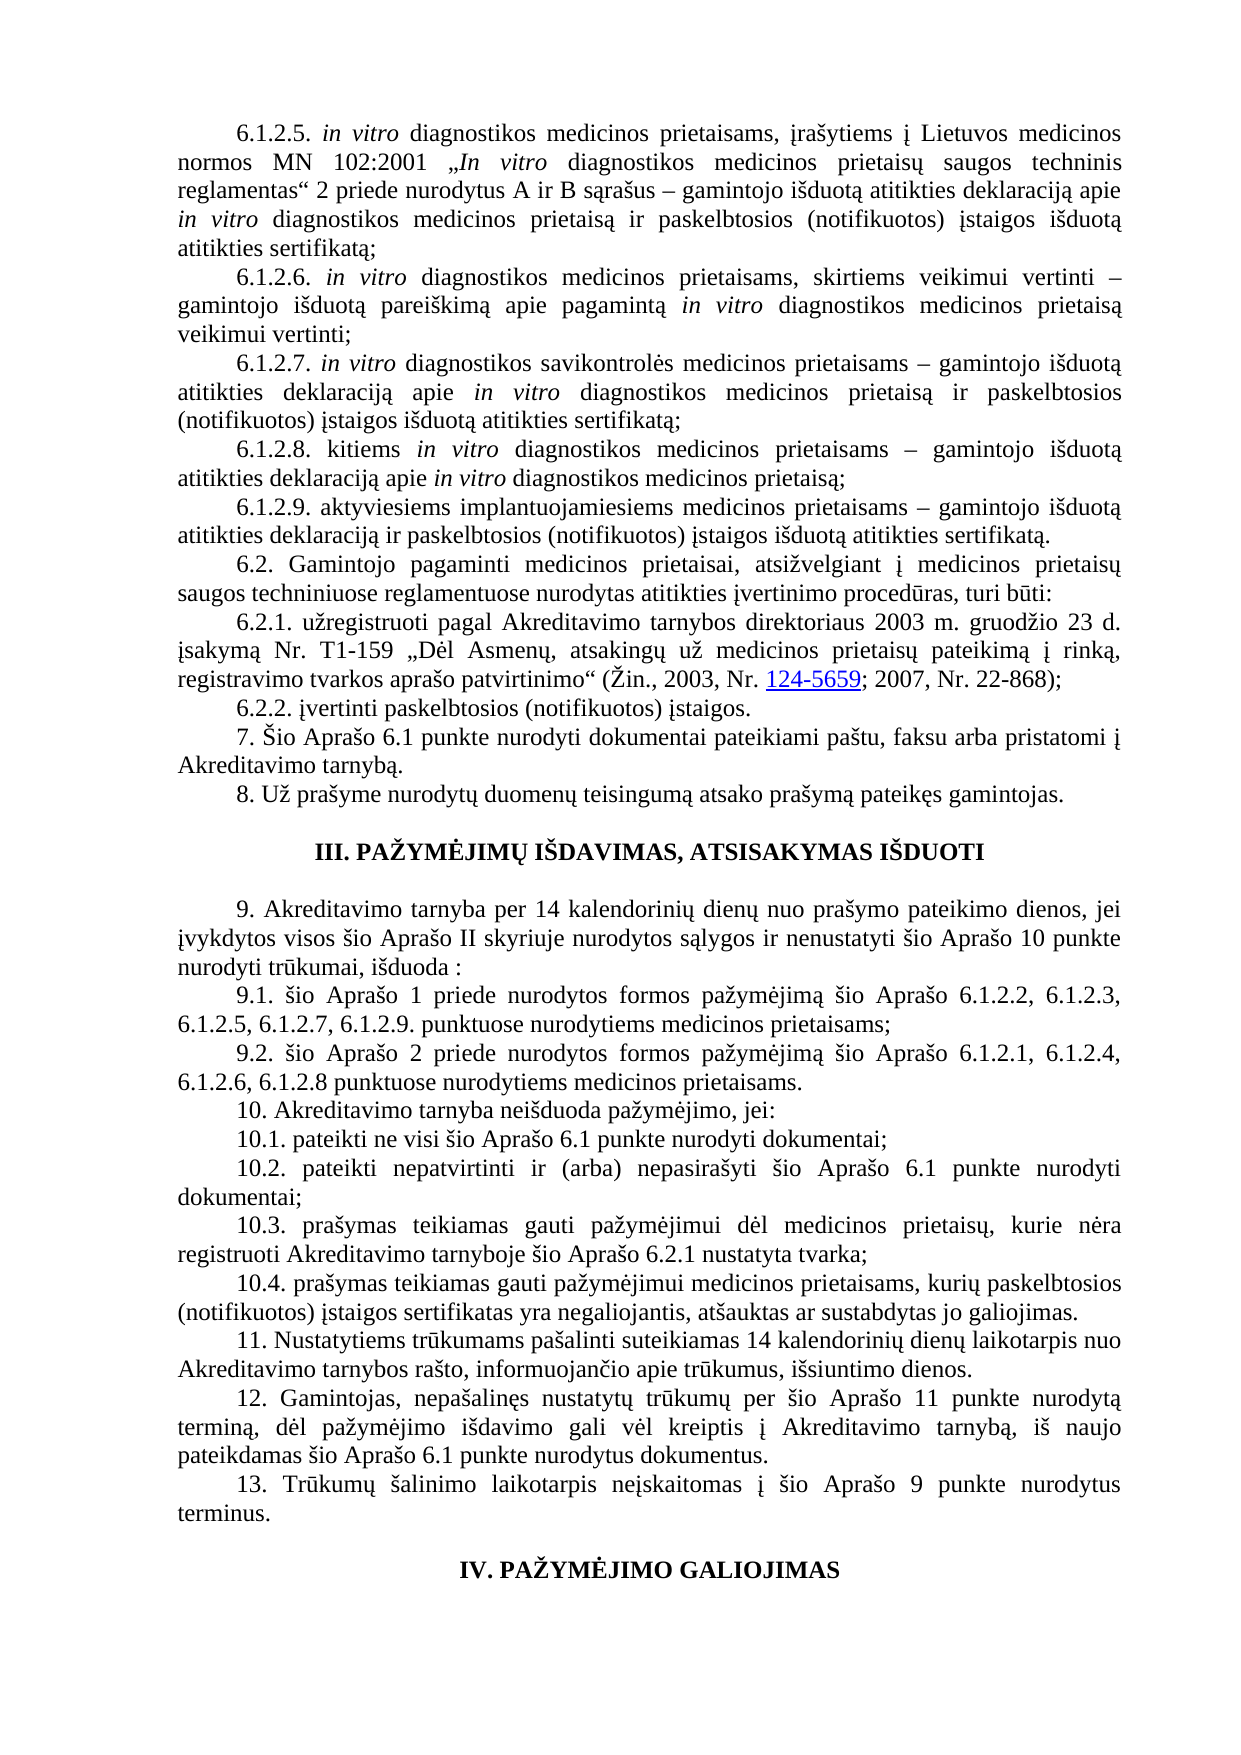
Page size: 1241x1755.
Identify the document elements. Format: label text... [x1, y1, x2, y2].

text 10.3. prašymas teikiamas gauti pažymėjimui dėl medicinos prietaisų, kurie nėra registruoti Akreditavimo tarnyboje šio Aprašo 6.2.1 nustatyta tvarka; [177, 1211, 1122, 1268]
text 6.1.2.9. aktyviesiems implantuojamiesiems medicinos prietaisams – gamintojo išduotą atitikties deklaraciją ir paskelbtosios (notifikuotos) įstaigos išduotą atitikties sertifikatą. [177, 492, 1122, 549]
text 6.1.2.7. in vitro diagnostikos savikontrolės medicinos prietaisams – gamintojo išduotą atitikties deklaraciją apie in vitro diagnostikos medicinos prietaisą ir paskelbtosios (notifikuotos) įstaigos išduotą atitikties sertifikatą; [177, 348, 1122, 434]
text 6.1.2.6. in vitro diagnostikos medicinos prietaisams, skirtiems veikimui vertinti – gamintojo išduotą pareiškimą apie pagamintą in vitro diagnostikos medicinos prietaisą veikimui vertinti; [177, 262, 1122, 348]
text 6.2. Gamintojo pagaminti medicinos prietaisai, atsižvelgiant į medicinos prietaisų saugos techniniuose reglamentuose nurodytas atitikties įvertinimo procedūras, turi būti: [177, 549, 1122, 607]
text 8. Už prašyme nurodytų duomenų teisingumą atsako prašymą pateikęs gamintojas. [177, 779, 1122, 808]
text 13. Trūkumų šalinimo laikotarpis neįskaitomas į šio Aprašo 9 punkte nurodytus terminus. [177, 1469, 1122, 1527]
text 9. Akreditavimo tarnyba per 14 kalendorinių dienų nuo prašymo pateikimo dienos, jei įvykdytos visos šio Aprašo II skyriuje nurodytos sąlygos ir nenustatyti šio Aprašo 10 punkte nurodyti trūkumai, išduoda : [177, 894, 1122, 981]
text 7. Šio Aprašo 6.1 punkte nurodyti dokumentai pateikiami paštu, faksu arba pristatomi į Akreditavimo tarnybą. [177, 722, 1122, 779]
text 6.1.2.5. in vitro diagnostikos medicinos prietaisams, įrašytiems į Lietuvos medicinos normos MN 102:2001 „In vitro diagnostikos medicinos prietaisų saugos techninis reglamentas“ 2 priede nurodytus A ir B sąrašus – gamintojo išduotą atitikties deklaraciją apie in vitro diagnostikos medicinos prietaisą ir paskelbtosios (notifikuotos) įstaigos išduotą atitikties sertifikatą; [177, 118, 1122, 262]
text 10.4. prašymas teikiamas gauti pažymėjimui medicinos prietaisams, kurių paskelbtosios (notifikuotos) įstaigos sertifikatas yra negaliojantis, atšauktas ar sustabdytas jo galiojimas. [177, 1268, 1122, 1326]
text 6.2.2. įvertinti paskelbtosios (notifikuotos) įstaigos. [177, 693, 1122, 722]
text 9.2. šio Aprašo 2 priede nurodytos formos pažymėjimą šio Aprašo 6.1.2.1, 6.1.2.4, 6.1.2.6, 6.1.2.8 punktuose nurodytiems medicinos prietaisams. [177, 1038, 1122, 1096]
text 9.1. šio Aprašo 1 priede nurodytos formos pažymėjimą šio Aprašo 6.1.2.2, 6.1.2.3, 6.1.2.5, 6.1.2.7, 6.1.2.9. punktuose nurodytiems medicinos prietaisams; [177, 981, 1122, 1038]
text 10.1. pateikti ne visi šio Aprašo 6.1 punkte nurodyti dokumentai; [177, 1124, 1122, 1153]
text 10.2. pateikti nepatvirtinti ir (arba) nepasirašyti šio Aprašo 6.1 punkte nurodyti dokumentai; [177, 1153, 1122, 1211]
text IV. PAŽYMĖJIMO GALIOJIMAS [177, 1556, 1122, 1584]
text 10. Akreditavimo tarnyba neišduoda pažymėjimo, jei: [177, 1096, 1122, 1124]
text 6.1.2.8. kitiems in vitro diagnostikos medicinos prietaisams – gamintojo išduotą atitikties deklaraciją apie in vitro diagnostikos medicinos prietaisą; [177, 434, 1122, 492]
text 11. Nustatytiems trūkumams pašalinti suteikiamas 14 kalendorinių dienų laikotarpis nuo Akreditavimo tarnybos rašto, informuojančio apie trūkumus, išsiuntimo dienos. [177, 1326, 1122, 1383]
text III. PAŽYMĖJIMŲ IŠDAVIMAS, ATSISAKYMAS IŠDUOTI [177, 837, 1122, 866]
text 6.2.1. užregistruoti pagal Akreditavimo tarnybos direktoriaus 2003 m. gruodžio 23 d. įsakymą Nr. T1-159 „Dėl Asmenų, atsakingų už medicinos prietaisų pateikimą į rinką, registravimo tvarkos aprašo patvirtinimo“ (Žin., 2003, Nr. 124-5659; 2007, Nr. 22-868); [177, 607, 1122, 693]
text 12. Gamintojas, nepašalinęs nustatytų trūkumų per šio Aprašo 11 punkte nurodytą terminą, dėl pažymėjimo išdavimo gali vėl kreiptis į Akreditavimo tarnybą, iš naujo pateikdamas šio Aprašo 6.1 punkte nurodytus dokumentus. [177, 1383, 1122, 1469]
